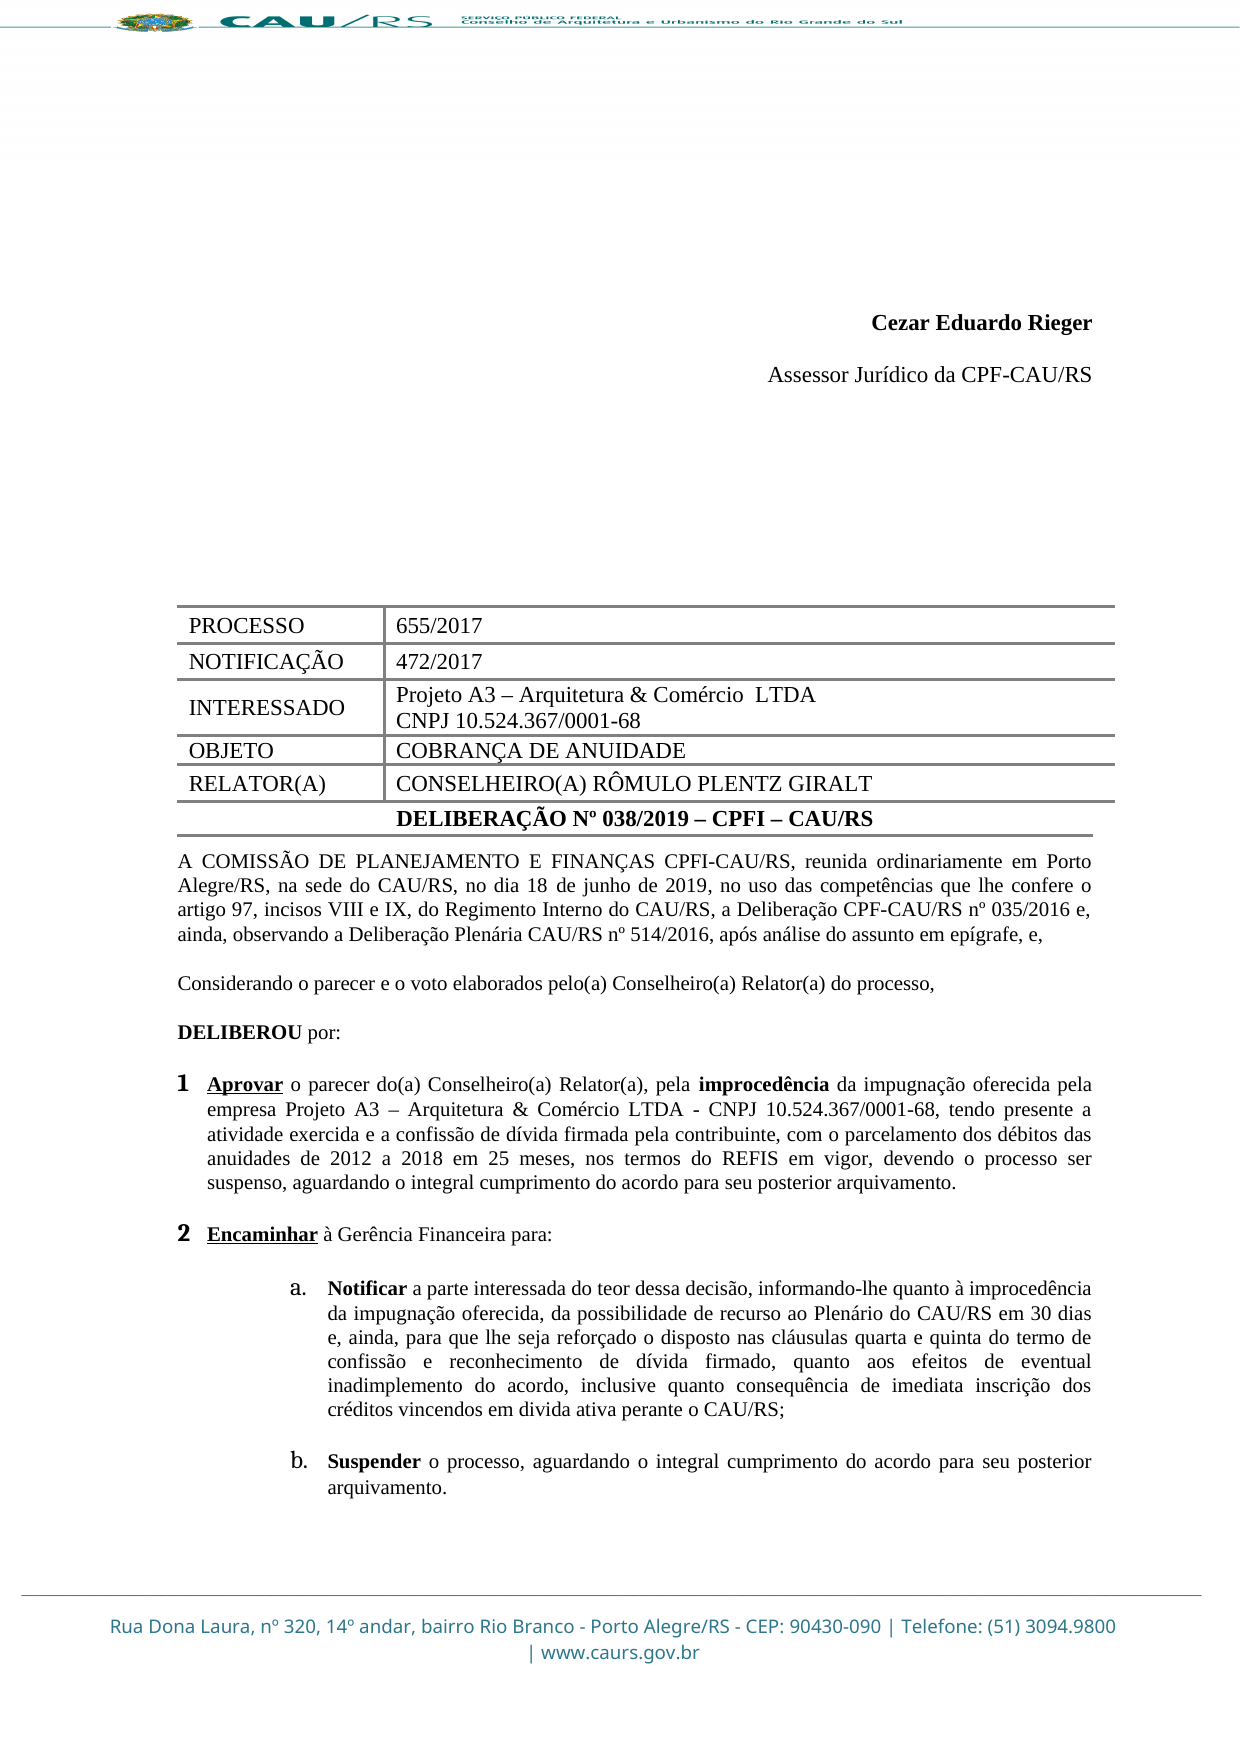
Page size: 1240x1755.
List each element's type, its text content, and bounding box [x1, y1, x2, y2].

list Aprovar o parecer do(a) Conselheiro(a) Relator(a), pela improcedência da impugnação oferecida pela empresa Projeto A3 – Arquitetura & Comércio LTDA - CNPJ 10.524.367/0001-68, tendo presente a atividade exercida e a confissão de dívida firmada pela contribuinte, com o parcelamento dos débitos das anuidades de 2012 a 2018 em 25 meses, nos termos do REFIS em vigor, devendo o processo ser suspenso, aguardando o integral cumprimento do acordo para seu posterior arquivamento. [177, 1069, 1092, 1194]
list Suspender o processo, aguardando o integral cumprimento do acordo para seu posterior arquivamento. [290, 1446, 1092, 1499]
table_cell OBJETO [177, 737, 383, 763]
text Cezar Eduardo Rieger [327, 309, 1092, 336]
table_cell [1093, 803, 1115, 834]
table_cell DELIBERAÇÃO Nº 038/2019 – CPFI – CAU/RS [177, 803, 1092, 834]
text Considerando o parecer e o voto elaborados pelo(a) Conselheiro(a) Relator(a) do processo, [177, 971, 1092, 994]
table_cell CONSELHEIRO(A) RÔMULO PLENTZ GIRALT [386, 766, 1115, 800]
text Assessor Jurídico da CPF-CAU/RS [177, 361, 1092, 387]
list Encaminhar à Gerência Financeira para: [177, 1219, 1092, 1247]
table_cell NOTIFICAÇÃO [177, 645, 383, 678]
table_cell INTERESSADO [177, 681, 383, 734]
table_cell RELATOR(A) [177, 766, 383, 800]
table_cell Projeto A3 – Arquitetura & Comércio LTDA CNPJ 10.524.367/0001-68 [386, 681, 1115, 734]
list Notificar a parte interessada do teor dessa decisão, informando-lhe quanto à improcedência da impugnação oferecida, da possibilidade de recurso ao Plenário do CAU/RS em 30 dias e, ainda, para que lhe seja reforçado o disposto nas cláusulas quarta e quinta do termo de confissão e reconhecimento de dívida firmado, quanto aos efeitos de eventual inadimplemento do acordo, inclusive quanto consequência de imediata inscrição dos créditos vincendos em divida ativa perante o CAU/RS; [290, 1272, 1092, 1421]
text DELIBEROU por: [177, 1019, 1092, 1044]
table_header 655/2017 [386, 608, 1115, 642]
table_header PROCESSO [177, 608, 383, 642]
text A COMISSÃO DE PLANEJAMENTO E FINANÇAS CPFI-CAU/RS, reunida ordinariamente em Porto Alegre/RS, na sede do CAU/RS, no dia 18 de junho de 2019, no uso das competências que lhe confere o artigo 97, incisos VIII e IX, do Regimento Interno do CAU/RS, a Deliberação CPF-CAU/RS nº 035/2016 e, ainda, observando a Deliberação Plenária CAU/RS nº 514/2016, após análise do assunto em epígrafe, e, [177, 849, 1092, 946]
table_cell 472/2017 [386, 645, 1115, 678]
table_cell COBRANÇA DE ANUIDADE [386, 737, 1115, 763]
